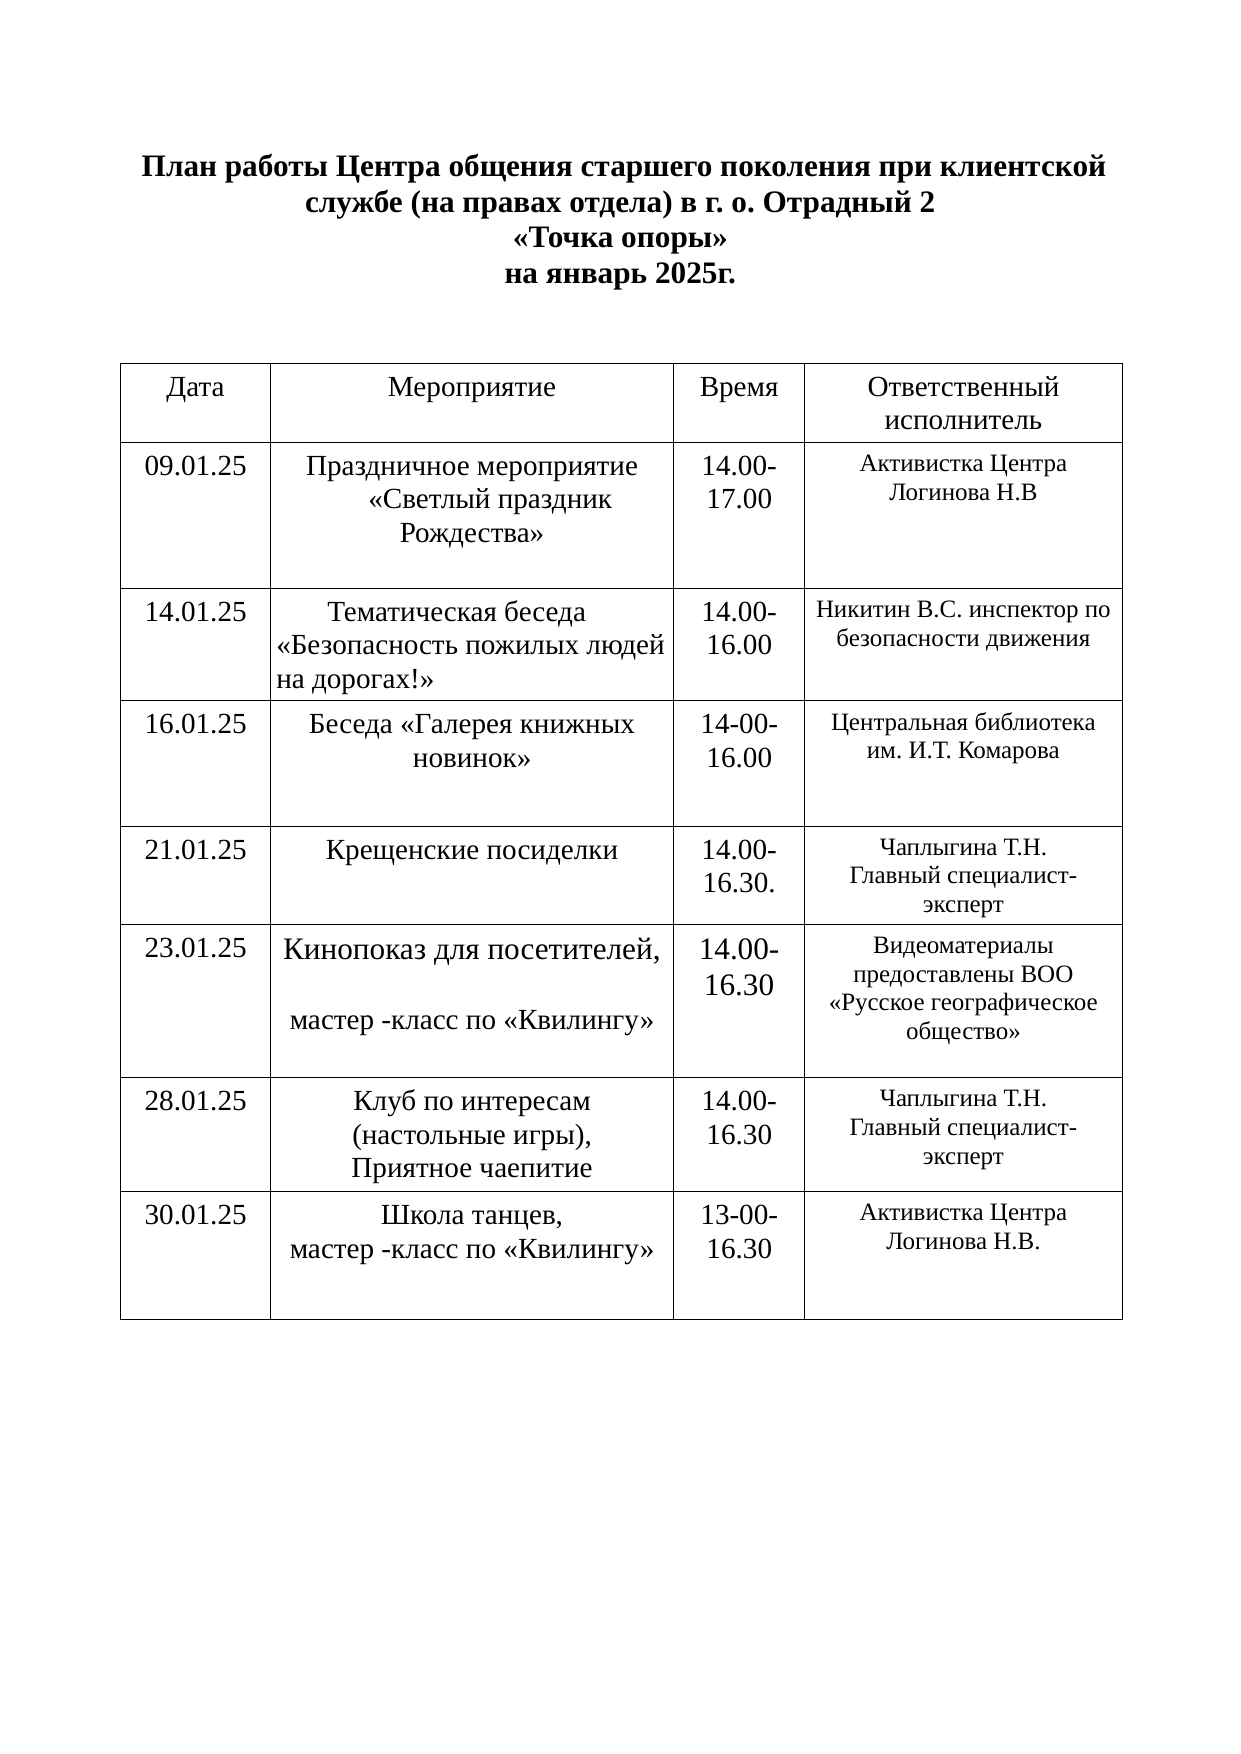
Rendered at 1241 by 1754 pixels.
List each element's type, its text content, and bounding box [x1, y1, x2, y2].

table_cell 13-00-16.30 [674, 1192, 804, 1319]
table_cell 14.01.25 [121, 589, 270, 700]
table_cell Клуб по интересам (настольные игры), Приятное чаепитие [271, 1078, 673, 1191]
table_cell Чаплыгина Т.Н. Главный специалист-эксперт [805, 827, 1122, 924]
table_header Ответственный исполнитель [805, 364, 1122, 442]
table_cell Центральная библиотека им. И.Т. Комарова [805, 701, 1122, 826]
table_cell 21.01.25 [121, 827, 270, 924]
table_cell Беседа «Галерея книжных новинок» [271, 701, 673, 826]
table_header Дата [121, 364, 270, 442]
text на январь 2025г. [118, 255, 1122, 291]
table_cell Праздничное мероприятие «Светлый праздник Рождества» [271, 443, 673, 588]
table_cell Чаплыгина Т.Н. Главный специалист-эксперт [805, 1078, 1122, 1191]
table_header Время [674, 364, 804, 442]
table_cell 14.00-16.30 [674, 925, 804, 1077]
text План работы Центра общения старшего поколения при клиентской службе (на правах отдела) в г. о. Отрадный 2 [118, 147, 1122, 219]
table_header Мероприятие [271, 364, 673, 442]
table_cell 30.01.25 [121, 1192, 270, 1319]
table_cell 23.01.25 [121, 925, 270, 1077]
table_cell 16.01.25 [121, 701, 270, 826]
table_cell 14.00-16.00 [674, 589, 804, 700]
table_cell Никитин В.С. инспектор по безопасности движения [805, 589, 1122, 700]
table_cell 14.00-16.30 [674, 1078, 804, 1191]
table_cell 14.00-17.00 [674, 443, 804, 588]
table_cell Видеоматериалы предоставлены ВОО «Русское географическое общество» [805, 925, 1122, 1077]
table_cell Школа танцев, мастер -класс по «Квилингу» [271, 1192, 673, 1319]
table_cell Тематическая беседа «Безопасность пожилых людей на дорогах!» [271, 589, 673, 700]
table_cell Крещенские посиделки [271, 827, 673, 924]
text «Точка опоры» [118, 219, 1122, 255]
table_cell 28.01.25 [121, 1078, 270, 1191]
table_cell Активистка Центра Логинова Н.В. [805, 1192, 1122, 1319]
table_cell 14.00-16.30. [674, 827, 804, 924]
table_cell 14-00-16.00 [674, 701, 804, 826]
table_cell Кинопоказ для посетителей, мастер -класс по «Квилингу» [271, 925, 673, 1077]
table_cell 09.01.25 [121, 443, 270, 588]
table_cell Активистка Центра Логинова Н.В [805, 443, 1122, 588]
